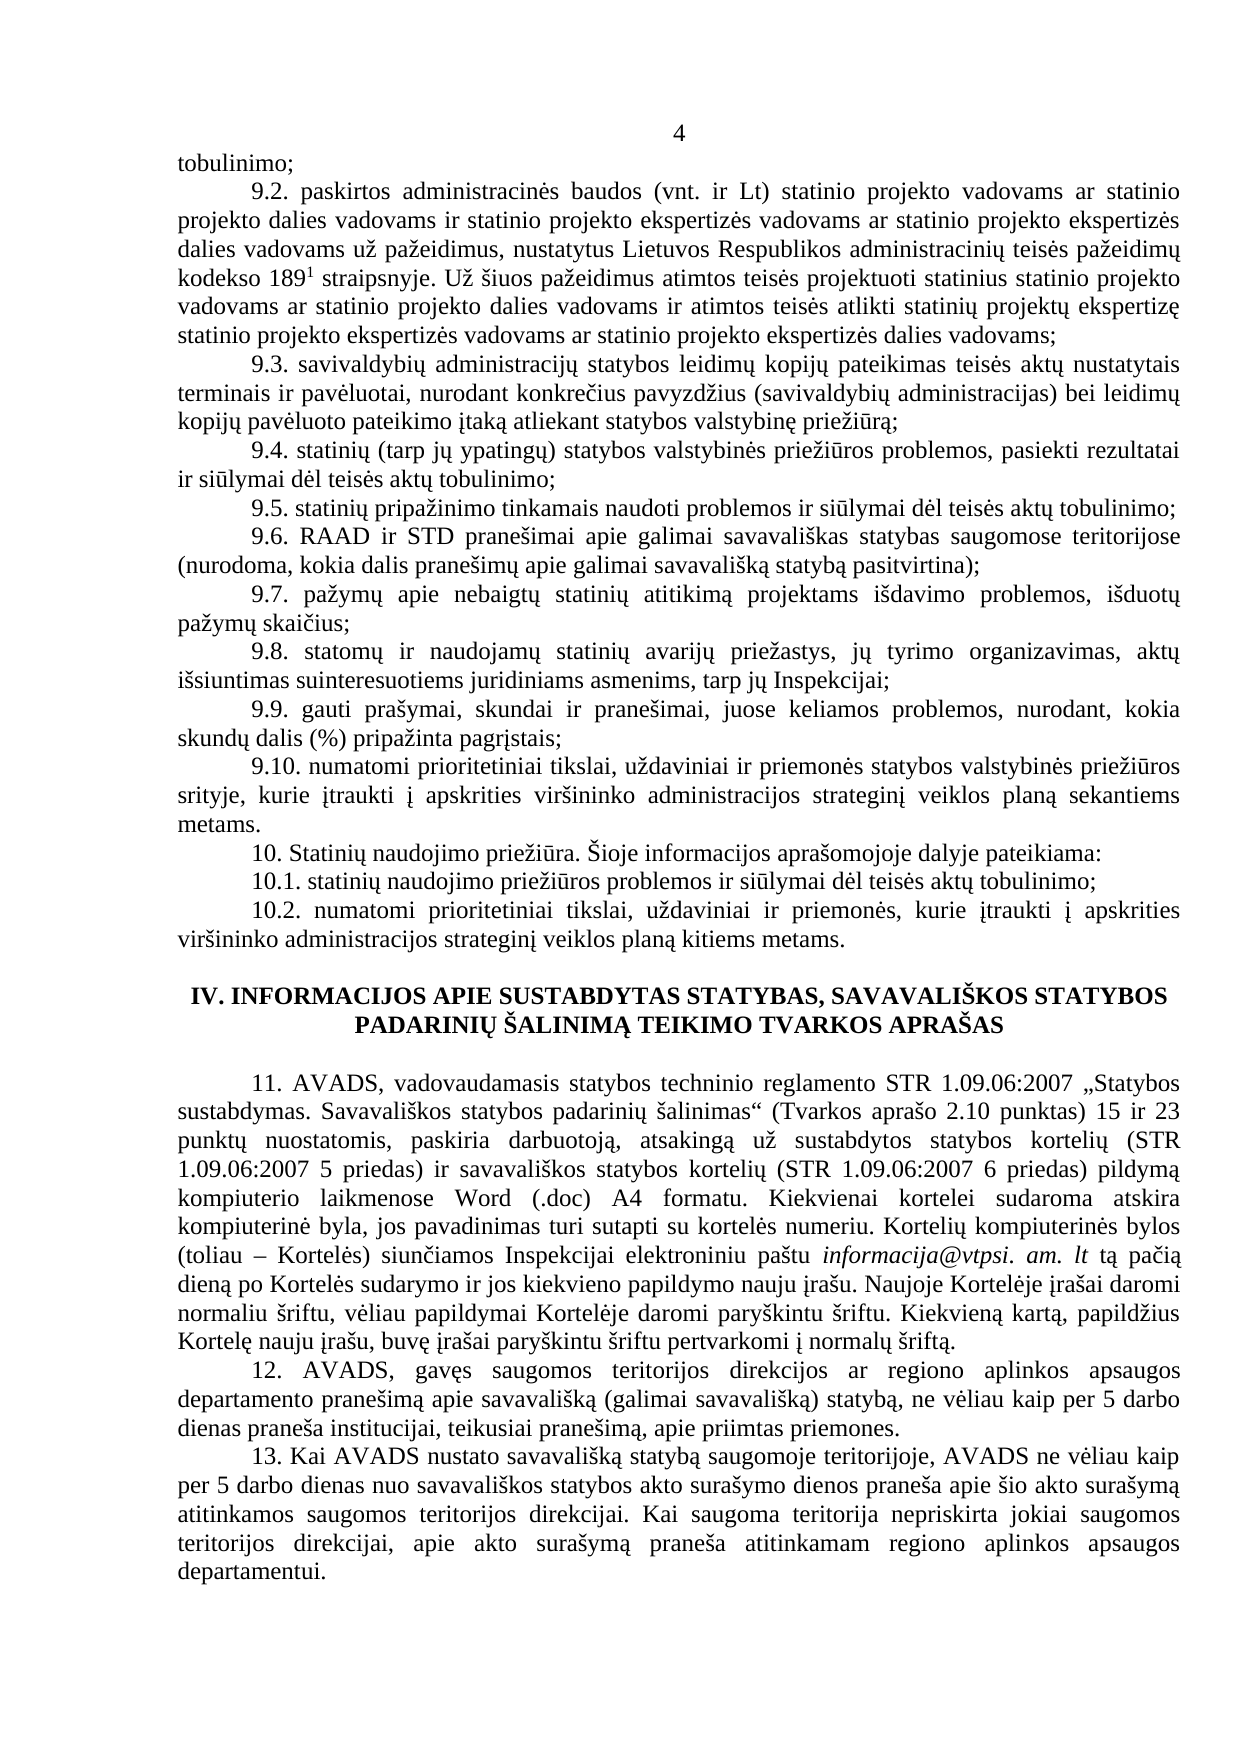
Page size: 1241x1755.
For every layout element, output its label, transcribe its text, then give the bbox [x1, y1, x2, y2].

text tobulinimo; [177, 148, 1181, 176]
text 9.3. savivaldybių administracijų statybos leidimų kopijų pateikimas teisės aktų nustatytais terminais ir pavėluotai, nurodant konkrečius pavyzdžius (savivaldybių administracijas) bei leidimų kopijų pavėluoto pateikimo įtaką atliekant statybos valstybinę priežiūrą; [177, 349, 1181, 435]
text 9.7. pažymų apie nebaigtų statinių atitikimą projektams išdavimo problemos, išduotų pažymų skaičius; [177, 579, 1181, 636]
text 10.2. numatomi prioritetiniai tikslai, uždaviniai ir priemonės, kurie įtraukti į apskrities viršininko administracijos strateginį veiklos planą kitiems metams. [177, 895, 1181, 953]
text IV. INFORMACIJOS APIE SUSTABDYTAS STATYBAS, SAVAVALIŠKOS STATYBOS PADARINIŲ ŠALINIMĄ TEIKIMO TVARKOS APRAŠAS [177, 981, 1181, 1039]
text 9.5. statinių pripažinimo tinkamais naudoti problemos ir siūlymai dėl teisės aktų tobulinimo; [177, 493, 1181, 521]
text 9.8. statomų ir naudojamų statinių avarijų priežastys, jų tyrimo organizavimas, aktų išsiuntimas suinteresuotiems juridiniams asmenims, tarp jų Inspekcijai; [177, 636, 1181, 694]
text 9.9. gauti prašymai, skundai ir pranešimai, juose keliamos problemos, nurodant, kokia skundų dalis (%) pripažinta pagrįstais; [177, 694, 1181, 751]
text 9.10. numatomi prioritetiniai tikslai, uždaviniai ir priemonės statybos valstybinės priežiūros srityje, kurie įtraukti į apskrities viršininko administracijos strateginį veiklos planą sekantiems metams. [177, 751, 1181, 838]
text 9.6. RAAD ir STD pranešimai apie galimai savavališkas statybas saugomose teritorijose (nurodoma, kokia dalis pranešimų apie galimai savavališką statybą pasitvirtina); [177, 521, 1181, 579]
text 9.4. statinių (tarp jų ypatingų) statybos valstybinės priežiūros problemos, pasiekti rezultatai ir siūlymai dėl teisės aktų tobulinimo; [177, 435, 1181, 493]
text 10. Statinių naudojimo priežiūra. Šioje informacijos aprašomojoje dalyje pateikiama: [177, 838, 1181, 866]
text 11. AVADS, vadovaudamasis statybos techninio reglamento STR 1.09.06:2007 „Statybos sustabdymas. Savavališkos statybos padarinių šalinimas“ (Tvarkos aprašo 2.10 punktas) 15 ir 23 punktų nuostatomis, paskiria darbuotoją, atsakingą už sustabdytos statybos kortelių (STR 1.09.06:2007 5 priedas) ir savavališkos statybos kortelių (STR 1.09.06:2007 6 priedas) pildymą kompiuterio laikmenose Word (.doc) A4 formatu. Kiekvienai kortelei sudaroma atskira kompiuterinė byla, jos pavadinimas turi sutapti su kortelės numeriu. Kortelių kompiuterinės bylos (toliau – Kortelės) siunčiamos Inspekcijai elektroniniu paštu informacija@vtpsi. am. lt tą pačią dieną po Kortelės sudarymo ir jos kiekvieno papildymo nauju įrašu. Naujoje Kortelėje įrašai daromi normaliu šriftu, vėliau papildymai Kortelėje daromi paryškintu šriftu. Kiekvieną kartą, papildžius Kortelę nauju įrašu, buvę įrašai paryškintu šriftu pertvarkomi į normalų šriftą. [177, 1068, 1181, 1355]
text 10.1. statinių naudojimo priežiūros problemos ir siūlymai dėl teisės aktų tobulinimo; [177, 866, 1181, 895]
text 12. AVADS, gavęs saugomos teritorijos direkcijos ar regiono aplinkos apsaugos departamento pranešimą apie savavališką (galimai savavališką) statybą, ne vėliau kaip per 5 darbo dienas praneša institucijai, teikusiai pranešimą, apie priimtas priemones. [177, 1355, 1181, 1441]
text 13. Kai AVADS nustato savavališką statybą saugomoje teritorijoje, AVADS ne vėliau kaip per 5 darbo dienas nuo savavališkos statybos akto surašymo dienos praneša apie šio akto surašymą atitinkamos saugomos teritorijos direkcijai. Kai saugoma teritorija nepriskirta jokiai saugomos teritorijos direkcijai, apie akto surašymą praneša atitinkamam regiono aplinkos apsaugos departamentui. [177, 1441, 1181, 1585]
text 9.2. paskirtos administracinės baudos (vnt. ir Lt) statinio projekto vadovams ar statinio projekto dalies vadovams ir statinio projekto ekspertizės vadovams ar statinio projekto ekspertizės dalies vadovams už pažeidimus, nustatytus Lietuvos Respublikos administracinių teisės pažeidimų kodekso 1891 straipsnyje. Už šiuos pažeidimus atimtos teisės projektuoti statinius statinio projekto vadovams ar statinio projekto dalies vadovams ir atimtos teisės atlikti statinių projektų ekspertizę statinio projekto ekspertizės vadovams ar statinio projekto ekspertizės dalies vadovams; [177, 176, 1181, 349]
